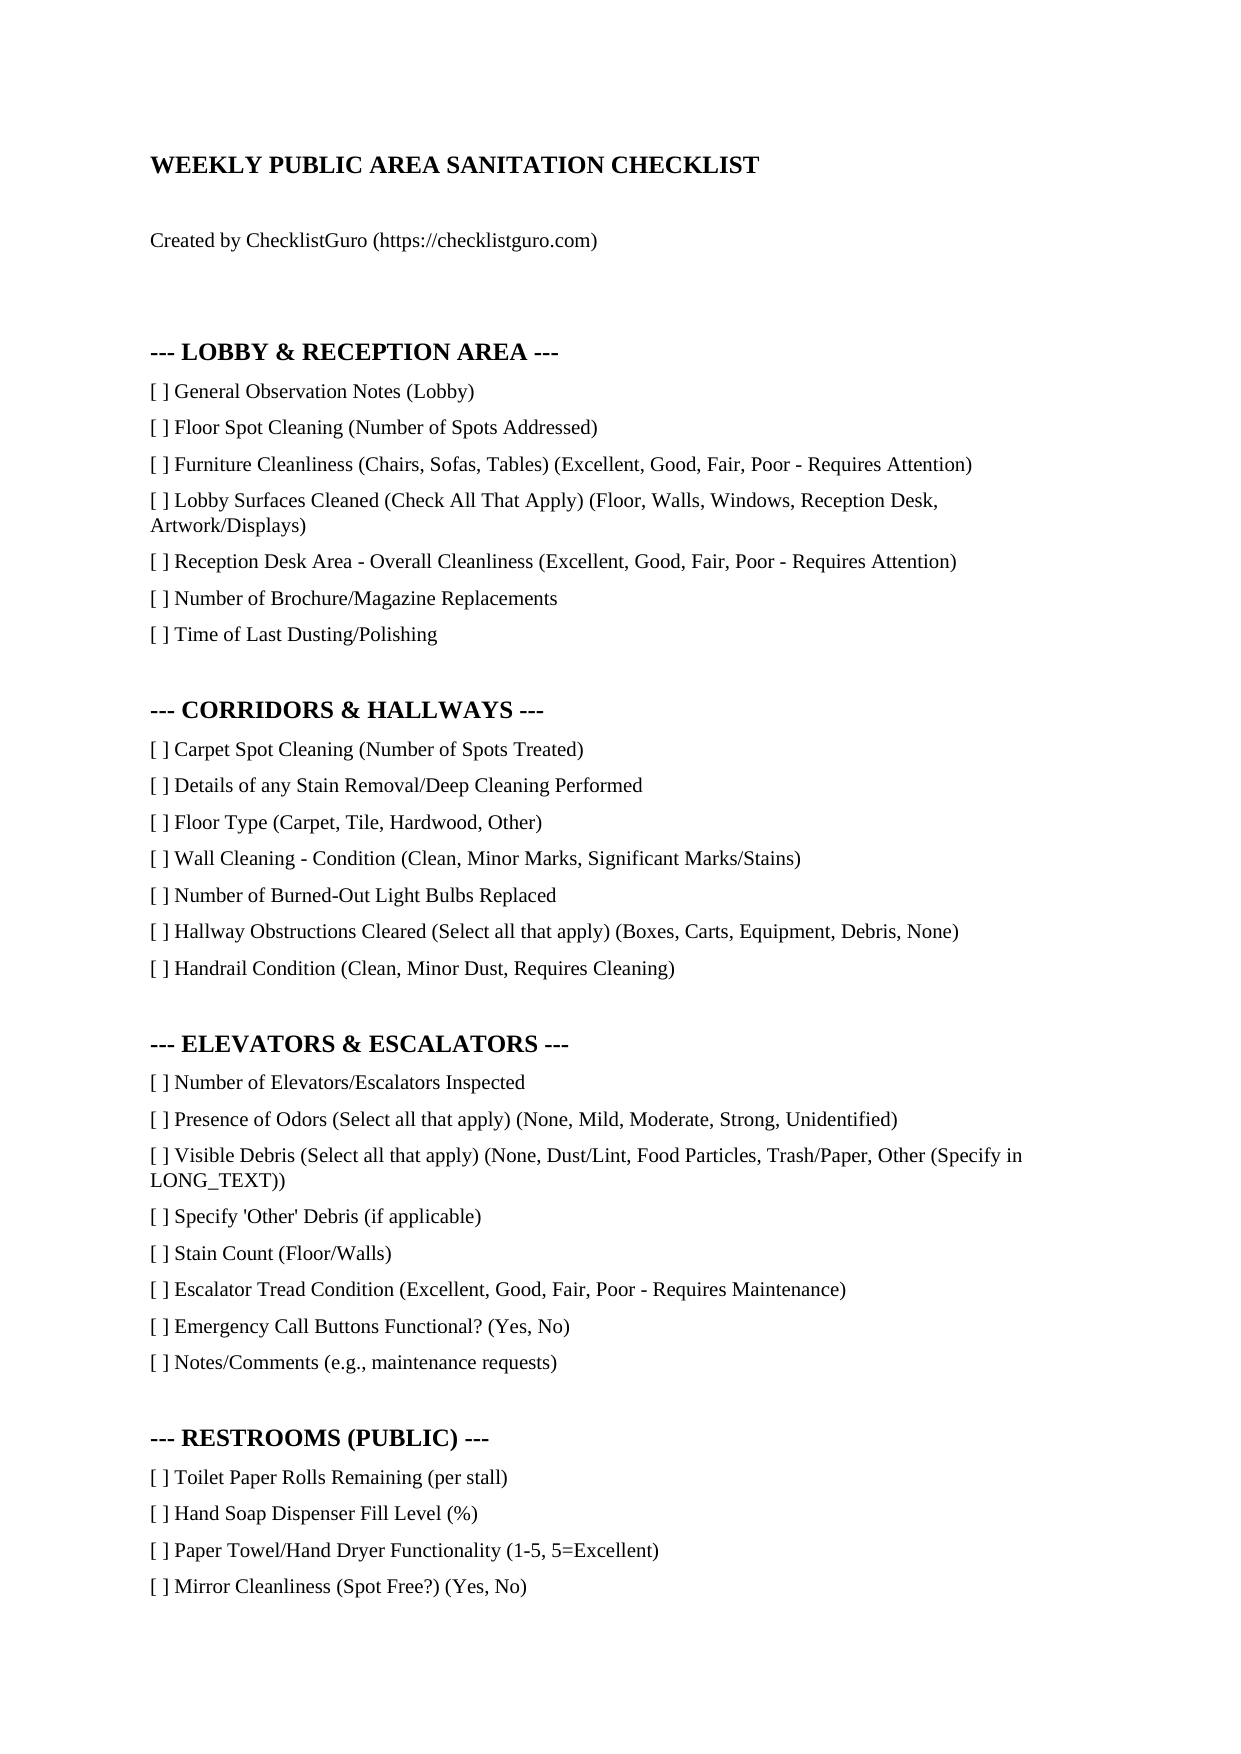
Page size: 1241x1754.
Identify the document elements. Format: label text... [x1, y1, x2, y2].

text [ ] Hallway Obstructions Cleared (Select all that apply) (Boxes, Carts, Equipment, Debris, None) [150, 919, 1090, 943]
text [ ] Stain Count (Floor/Walls) [150, 1241, 1090, 1265]
text --- ELEVATORS & ESCALATORS --- [150, 1029, 1090, 1058]
text [ ] Floor Spot Cleaning (Number of Spots Addressed) [150, 415, 1090, 439]
text [ ] Notes/Comments (e.g., maintenance requests) [150, 1350, 1090, 1374]
text [ ] Paper Towel/Hand Dryer Functionality (1-5, 5=Excellent) [150, 1538, 1090, 1562]
text [ ] Visible Debris (Select all that apply) (None, Dust/Lint, Food Particles, Trash/Paper, Other (Specify in LONG_TEXT)) [150, 1143, 1090, 1192]
text [ ] Furniture Cleanliness (Chairs, Sofas, Tables) (Excellent, Good, Fair, Poor - Requires Attention) [150, 452, 1090, 476]
text [ ] Carpet Spot Cleaning (Number of Spots Treated) [150, 737, 1090, 761]
text --- CORRIDORS & HALLWAYS --- [150, 695, 1090, 724]
text [ ] Presence of Odors (Select all that apply) (None, Mild, Moderate, Strong, Unidentified) [150, 1107, 1090, 1131]
text [ ] Lobby Surfaces Cleaned (Check All That Apply) (Floor, Walls, Windows, Reception Desk, Artwork/Displays) [150, 488, 1090, 537]
text [ ] Details of any Stain Removal/Deep Cleaning Performed [150, 773, 1090, 797]
text [ ] Wall Cleaning - Condition (Clean, Minor Marks, Significant Marks/Stains) [150, 846, 1090, 870]
text [ ] Number of Burned-Out Light Bulbs Replaced [150, 883, 1090, 907]
text [ ] Handrail Condition (Clean, Minor Dust, Requires Cleaning) [150, 956, 1090, 980]
text [ ] Hand Soap Dispenser Fill Level (%) [150, 1501, 1090, 1525]
text WEEKLY PUBLIC AREA SANITATION CHECKLIST [150, 150, 1090, 179]
text [ ] Toilet Paper Rolls Remaining (per stall) [150, 1465, 1090, 1489]
text [ ] Number of Elevators/Escalators Inspected [150, 1070, 1090, 1094]
text [ ] Floor Type (Carpet, Tile, Hardwood, Other) [150, 810, 1090, 834]
text [ ] Emergency Call Buttons Functional? (Yes, No) [150, 1314, 1090, 1338]
text [ ] Mirror Cleanliness (Spot Free?) (Yes, No) [150, 1574, 1090, 1598]
text [ ] Number of Brochure/Magazine Replacements [150, 586, 1090, 610]
text [ ] Time of Last Dusting/Polishing [150, 622, 1090, 646]
text Created by ChecklistGuro (https://checklistguro.com) [150, 228, 1090, 252]
text [ ] Reception Desk Area - Overall Cleanliness (Excellent, Good, Fair, Poor - Requires Attention) [150, 549, 1090, 573]
text [ ] Escalator Tread Condition (Excellent, Good, Fair, Poor - Requires Maintenance) [150, 1277, 1090, 1301]
text [ ] Specify 'Other' Debris (if applicable) [150, 1204, 1090, 1228]
text [ ] General Observation Notes (Lobby) [150, 379, 1090, 403]
text --- LOBBY & RECEPTION AREA --- [150, 337, 1090, 366]
text --- RESTROOMS (PUBLIC) --- [150, 1423, 1090, 1452]
